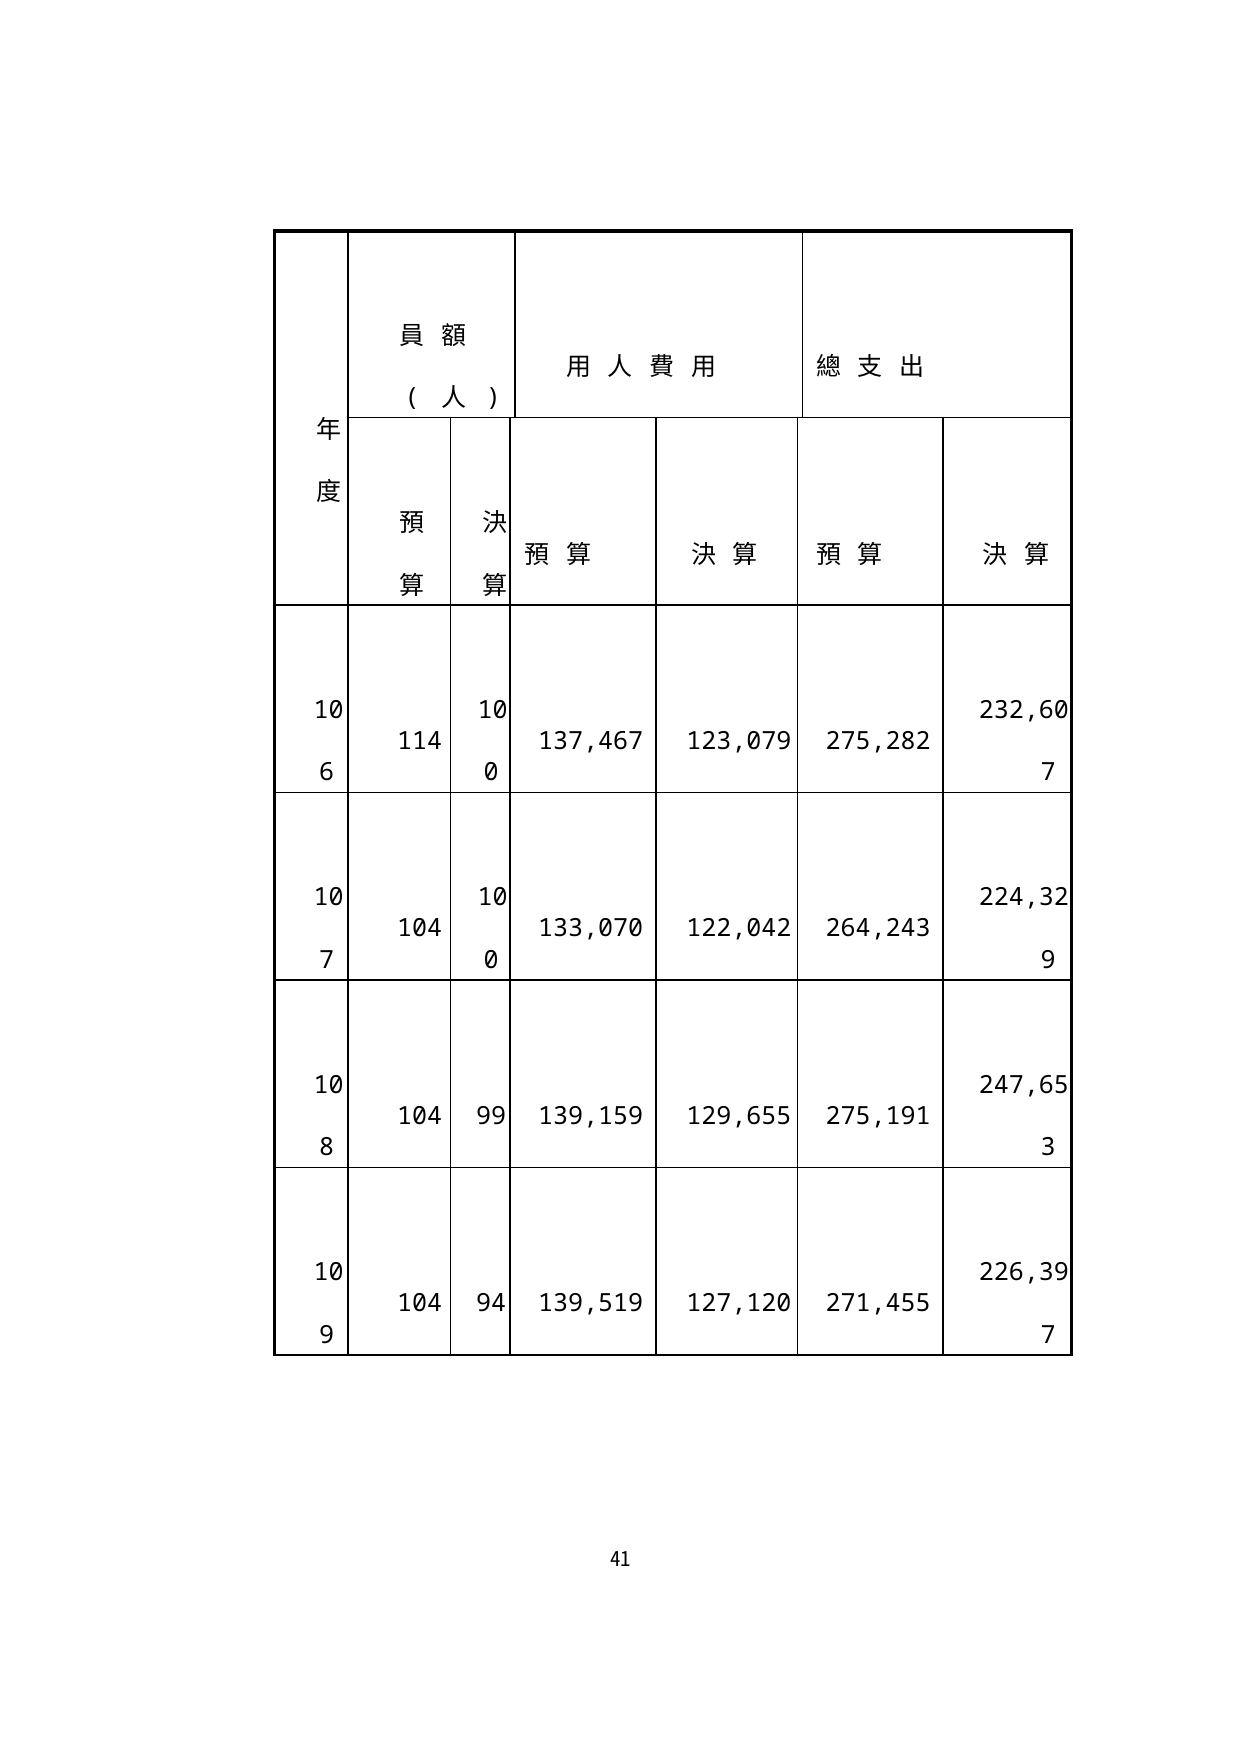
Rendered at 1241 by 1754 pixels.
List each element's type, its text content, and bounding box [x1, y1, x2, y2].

table_cell 100 [451, 606, 509, 792]
table_cell 137,467 [511, 606, 655, 792]
table_cell 104 [349, 1168, 450, 1354]
table_cell 114 [349, 606, 450, 792]
table_header 年度 [276, 233, 347, 604]
table_cell 127,120 [657, 1168, 797, 1354]
table_cell 122,042 [657, 793, 797, 979]
table_cell 271,455 [798, 1168, 942, 1354]
table_cell 139,159 [511, 981, 655, 1167]
table_cell 預算 [349, 418, 450, 604]
table_header 總支出 [803, 233, 1070, 417]
table_cell 133,070 [511, 793, 655, 979]
table_cell 預算 [511, 418, 655, 604]
table_cell 129,655 [657, 981, 797, 1167]
table_cell 275,282 [798, 606, 942, 792]
table_header 員額(人) [349, 233, 514, 417]
table_cell 224,329 [944, 793, 1070, 979]
table_header 用人費用 [516, 233, 802, 417]
table_cell 247,653 [944, 981, 1070, 1167]
table_cell 107 [276, 793, 347, 979]
table_cell 決算 [657, 418, 797, 604]
table_cell 139,519 [511, 1168, 655, 1354]
table_cell 108 [276, 981, 347, 1167]
table_cell 123,079 [657, 606, 797, 792]
table_cell 預算 [798, 418, 942, 604]
table_cell 275,191 [798, 981, 942, 1167]
table_cell 226,397 [944, 1168, 1070, 1354]
table_cell 決算 [451, 418, 509, 604]
table_cell 94 [451, 1168, 509, 1354]
table_cell 232,607 [944, 606, 1070, 792]
table_cell 109 [276, 1168, 347, 1354]
table_cell 99 [451, 981, 509, 1167]
table_cell 100 [451, 793, 509, 979]
table_cell 104 [349, 981, 450, 1167]
table_cell 決算 [944, 418, 1070, 604]
table_cell 106 [276, 606, 347, 792]
table_cell 104 [349, 793, 450, 979]
table_cell 264,243 [798, 793, 942, 979]
